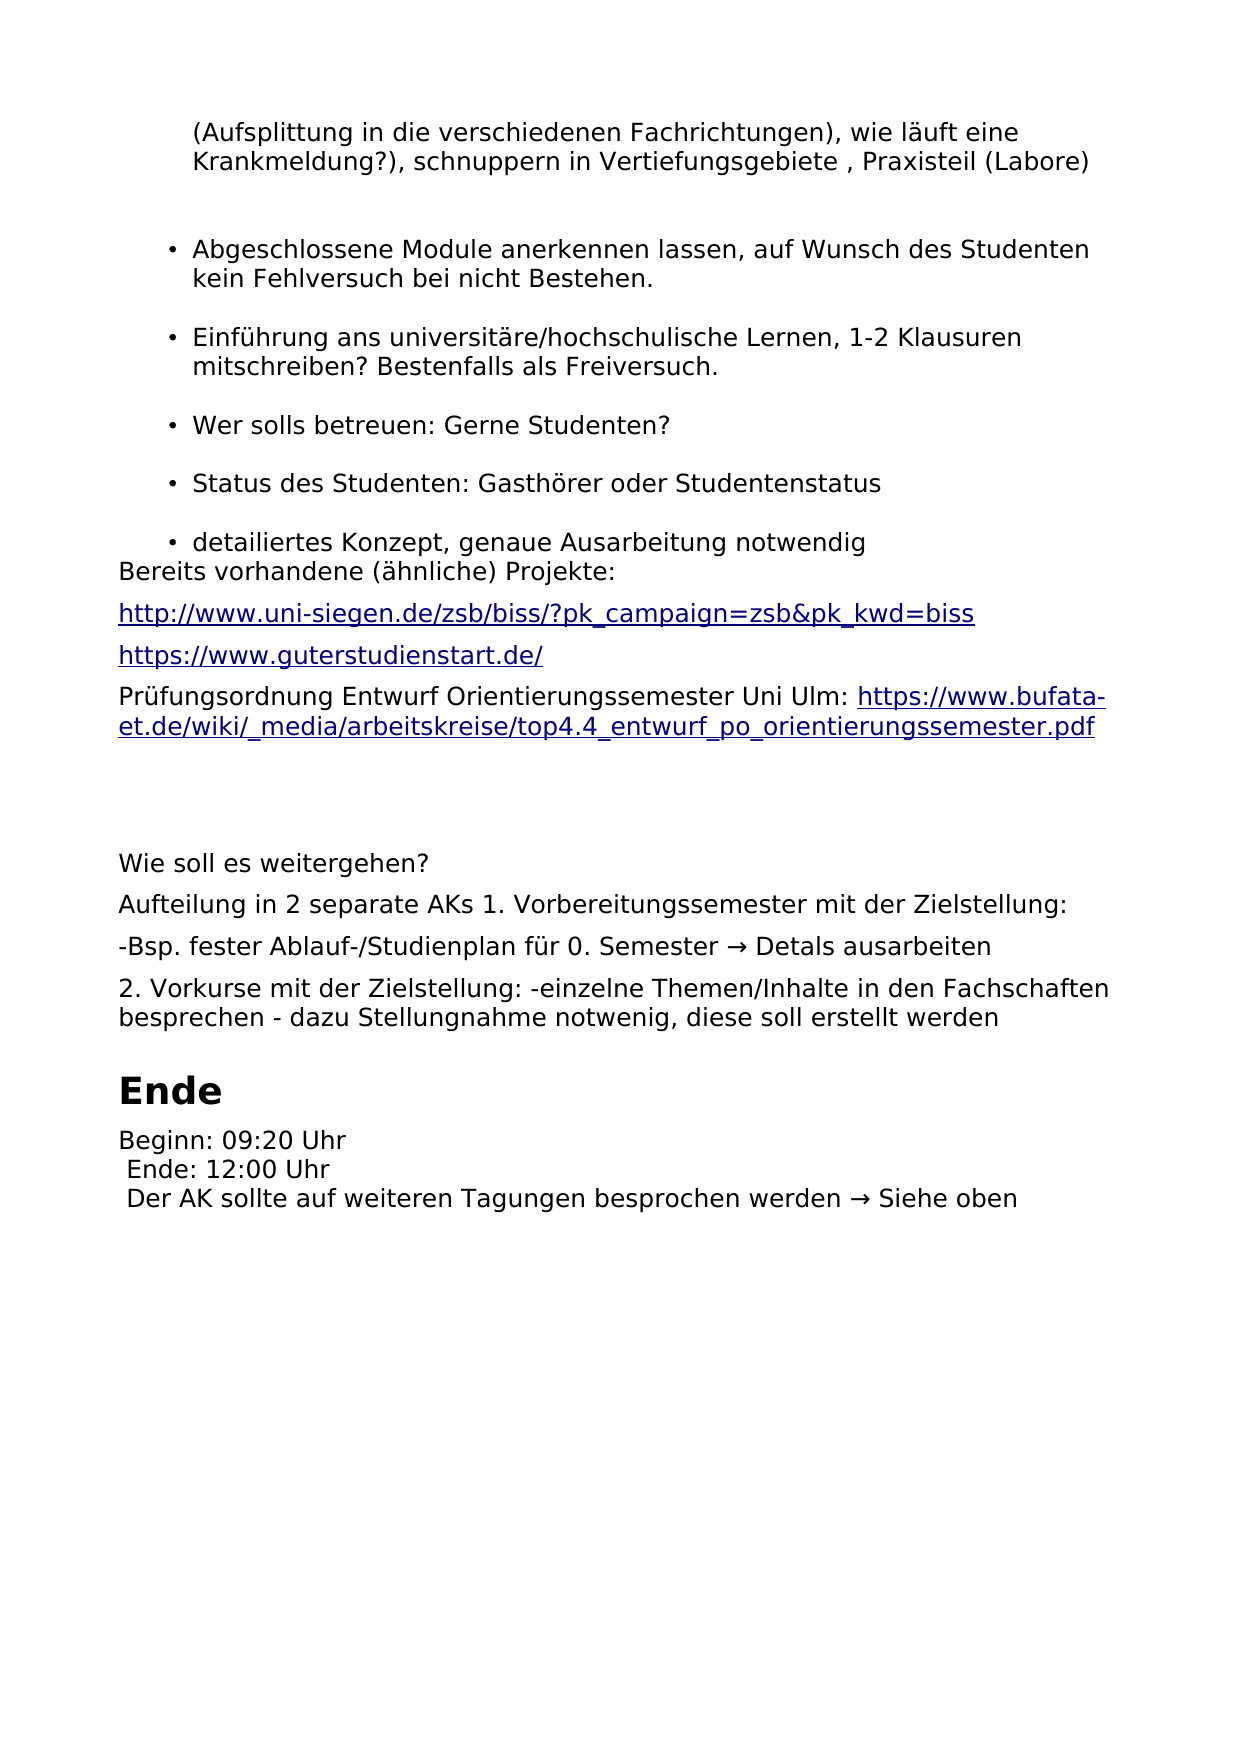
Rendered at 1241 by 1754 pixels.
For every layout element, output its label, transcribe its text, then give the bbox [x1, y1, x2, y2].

text -Bsp. fester Ablauf-/Studienplan für 0. Semester → Detals ausarbeiten [118, 932, 1122, 962]
text Beginn: 09:20 Uhr Ende: 12:00 Uhr Der AK sollte auf weiteren Tagungen besprochen werden → Siehe oben [118, 1126, 1122, 1213]
text Bereits vorhandene (ähnliche) Projekte: [118, 557, 1122, 587]
subtitle Ende [118, 1070, 1122, 1113]
text 2. Vorkurse mit der Zielstellung: -einzelne Themen/Inhalte in den Fachschaften besprechen - dazu Stellungnahme notwenig, diese soll erstellt werden [118, 974, 1122, 1032]
list (Aufsplittung in die verschiedenen Fachrichtungen), wie läuft eine Krankmeldung?), schnuppern in Vertiefungsgebiete , Praxisteil (Labore) [177, 118, 1122, 176]
text Aufteilung in 2 separate AKs 1. Vorbereitungssemester mit der Zielstellung: [118, 891, 1122, 920]
list Abgeschlossene Module anerkennen lassen, auf Wunsch des Studenten kein Fehlversuch bei nicht Bestehen. [177, 235, 1122, 294]
text https://www.guterstudienstart.de/ [118, 641, 1122, 670]
list detailiertes Konzept, genaue Ausarbeitung notwendig [177, 528, 1122, 557]
list Status des Studenten: Gasthörer oder Studentenstatus [177, 470, 1122, 499]
list Wer solls betreuen: Gerne Studenten? [177, 411, 1122, 440]
text Prüfungsordnung Entwurf Orientierungssemester Uni Ulm: https://www.bufata-et.de/wiki/_media/arbeitskreise/top4.4_entwurf_po_orientierungssemester.pdf [118, 682, 1122, 741]
text Wie soll es weitergehen? [118, 849, 1122, 878]
text http://www.uni-siegen.de/zsb/biss/?pk_campaign=zsb&pk_kwd=biss [118, 599, 1122, 628]
list Einführung ans universitäre/hochschulische Lernen, 1-2 Klausuren mitschreiben? Bestenfalls als Freiversuch. [177, 323, 1122, 382]
